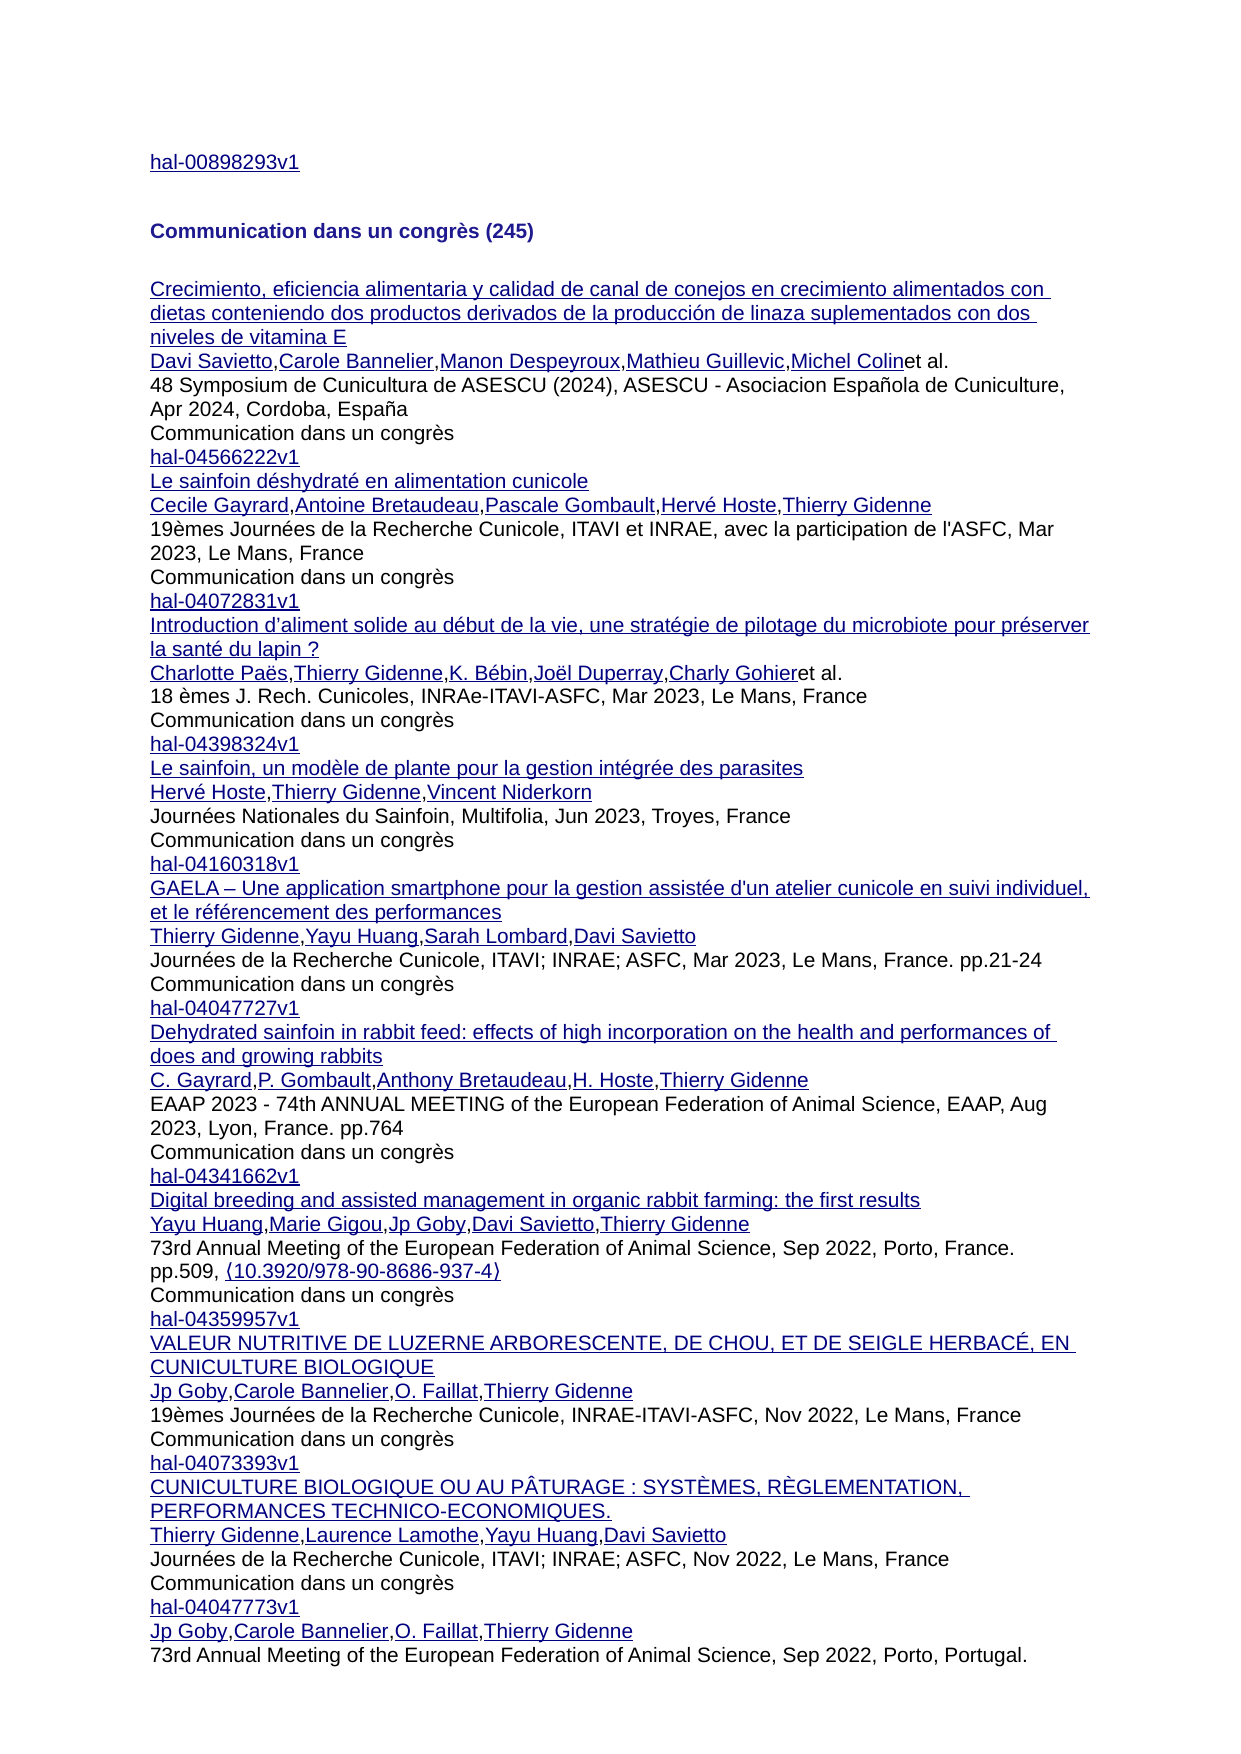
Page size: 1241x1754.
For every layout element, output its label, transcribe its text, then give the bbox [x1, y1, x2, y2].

subtitle Communication dans un congrès (245) [150, 219, 1090, 243]
table_cell CUNICULTURE BIOLOGIQUE OU AU PÂTURAGE : SYSTÈMES, RÈGLEMENTATION, PERFORMANCES TECHNICO-ECONOMIQUES. Thierry Gidenne,Laurence Lamothe,Yayu Huang,Davi Savietto Journées de la Recherche Cunicole, ITAVI; INRAE; ASFC, Nov 2022, Le Mans, France Communication dans un congrès hal-04047773v1 [150, 1475, 1090, 1619]
table_cell Introduction d’aliment solide au début de la vie, une stratégie de pilotage du microbiote pour préserver [150, 613, 1090, 633]
table_cell et le référencement des performances Thierry Gidenne,Yayu Huang,Sarah Lombard,Davi Savietto Journées de la Recherche Cunicole, ITAVI; INRAE; ASFC, Mar 2023, Le Mans, France. pp.21-24 Communication dans un congrès hal-04047727v1 [150, 898, 1090, 1020]
table_cell Le sainfoin déshydraté en alimentation cunicole Cecile Gayrard,Antoine Bretaudeau,Pascale Gombault,Hervé Hoste,Thierry Gidenne 19èmes Journées de la Recherche Cunicole, ITAVI et INRAE, avec la participation de l'ASFC, Mar 2023, Le Mans, France Communication dans un congrès hal-04072831v1 [150, 469, 1090, 612]
table_cell VALEUR NUTRITIVE DE LUZERNE ARBORESCENTE, DE CHOU, ET DE SEIGLE HERBACÉ, EN CUNICULTURE BIOLOGIQUE Jp Goby,Carole Bannelier,O. Faillat,Thierry Gidenne 19èmes Journées de la Recherche Cunicole, INRAE-ITAVI-ASFC, Nov 2022, Le Mans, France Communication dans un congrès hal-04073393v1 [150, 1331, 1090, 1475]
table_cell Nutritive value of arborescent alfalfa and immature rye in free-ranged organic growing rabbit Jp Goby,Carole Bannelier,O. Faillat,Thierry Gidenne 73rd Annual Meeting of the European Federation of Animal Science, Sep 2022, Porto, Portugal. ⟨10.3920/978-90-8686-937-4⟩ Communication dans un congrès hal-04359992v1 [150, 1619, 1090, 1667]
table_cell Le sainfoin, un modèle de plante pour la gestion intégrée des parasites Hervé Hoste,Thierry Gidenne,Vincent Niderkorn Journées Nationales du Sainfoin, Multifolia, Jun 2023, Troyes, France Communication dans un congrès hal-04160318v1 [150, 756, 1090, 876]
table_cell GAELA – Une application smartphone pour la gestion assistée d'un atelier cunicole en suivi individuel, [150, 876, 1090, 897]
table_cell Dehydrated sainfoin in rabbit feed: effects of high incorporation on the health and performances of does and growing rabbits C. Gayrard,P. Gombault,Anthony Bretaudeau,H. Hoste,Thierry Gidenne EAAP 2023 - 74th ANNUAL MEETING of the European Federation of Animal Science, EAAP, Aug 2023, Lyon, France. pp.764 Communication dans un congrès hal-04341662v1 [150, 1020, 1090, 1187]
table_header Crecimiento, eficiencia alimentaria y calidad de canal de conejos en crecimiento alimentados con dietas conteniendo dos productos derivados de la producción de linaza suplementados con dos niveles de vitamina E Davi Savietto,Carole Bannelier,Manon Despeyroux,Mathieu Guillevic,Michel Colinet al. 48 Symposium de Cunicultura de ASESCU (2024), ASESCU - Asociacion Española de Cuniculture, Apr 2024, Cordoba, España Communication dans un congrès hal-04566222v1 [150, 277, 1090, 469]
table_cell hal-00898293v1 [150, 150, 1090, 174]
table_cell Digital breeding and assisted management in organic rabbit farming: the first results Yayu Huang,Marie Gigou,Jp Goby,Davi Savietto,Thierry Gidenne 73rd Annual Meeting of the European Federation of Animal Science, Sep 2022, Porto, France. pp.509, ⟨10.3920/978-90-8686-937-4⟩ Communication dans un congrès hal-04359957v1 [150, 1188, 1090, 1331]
table_cell la santé du lapin ? Charlotte Paës,Thierry Gidenne,K. Bébin,Joël Duperray,Charly Gohieret al. 18 èmes J. Rech. Cunicoles, INRAe-ITAVI-ASFC, Mar 2023, Le Mans, France Communication dans un congrès hal-04398324v1 [150, 634, 1090, 756]
